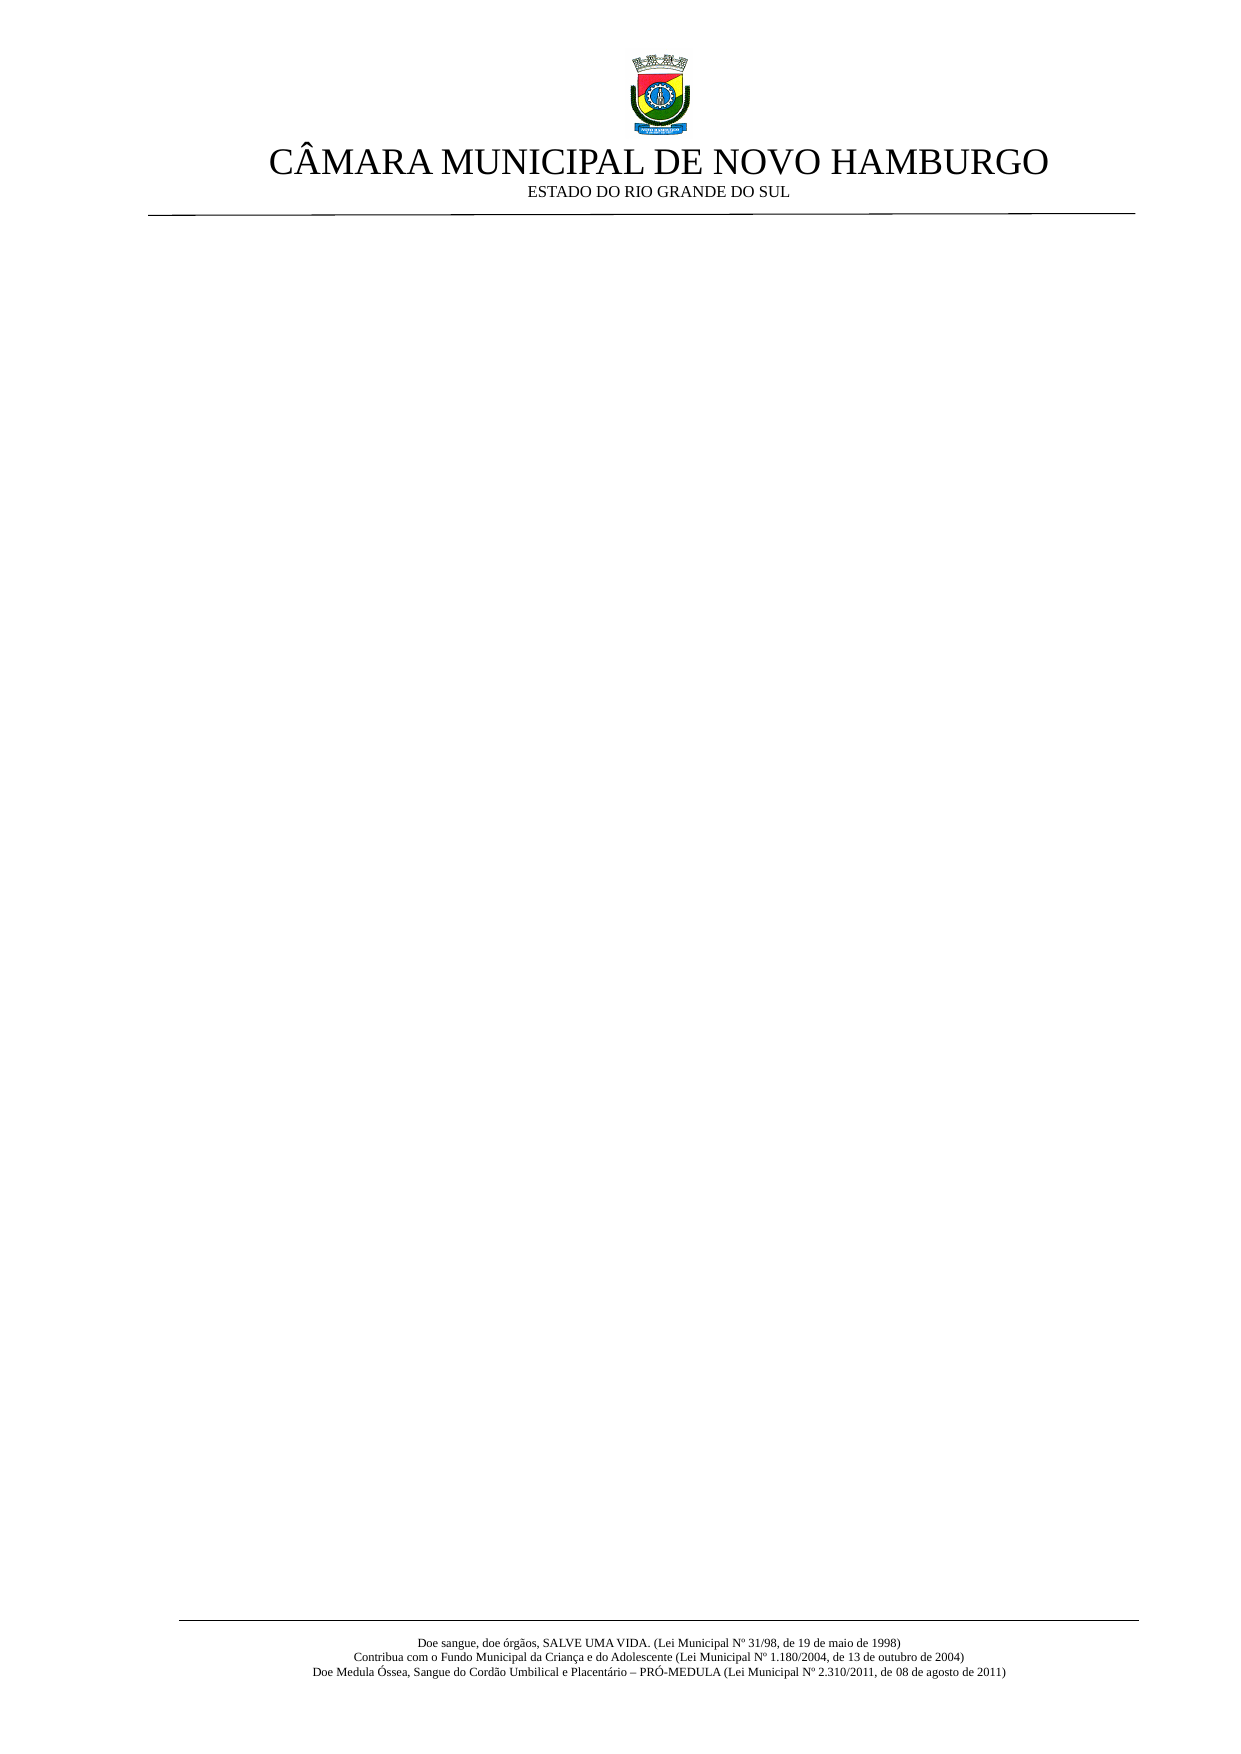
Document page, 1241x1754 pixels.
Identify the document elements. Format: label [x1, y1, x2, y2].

picture [625, 48, 693, 139]
